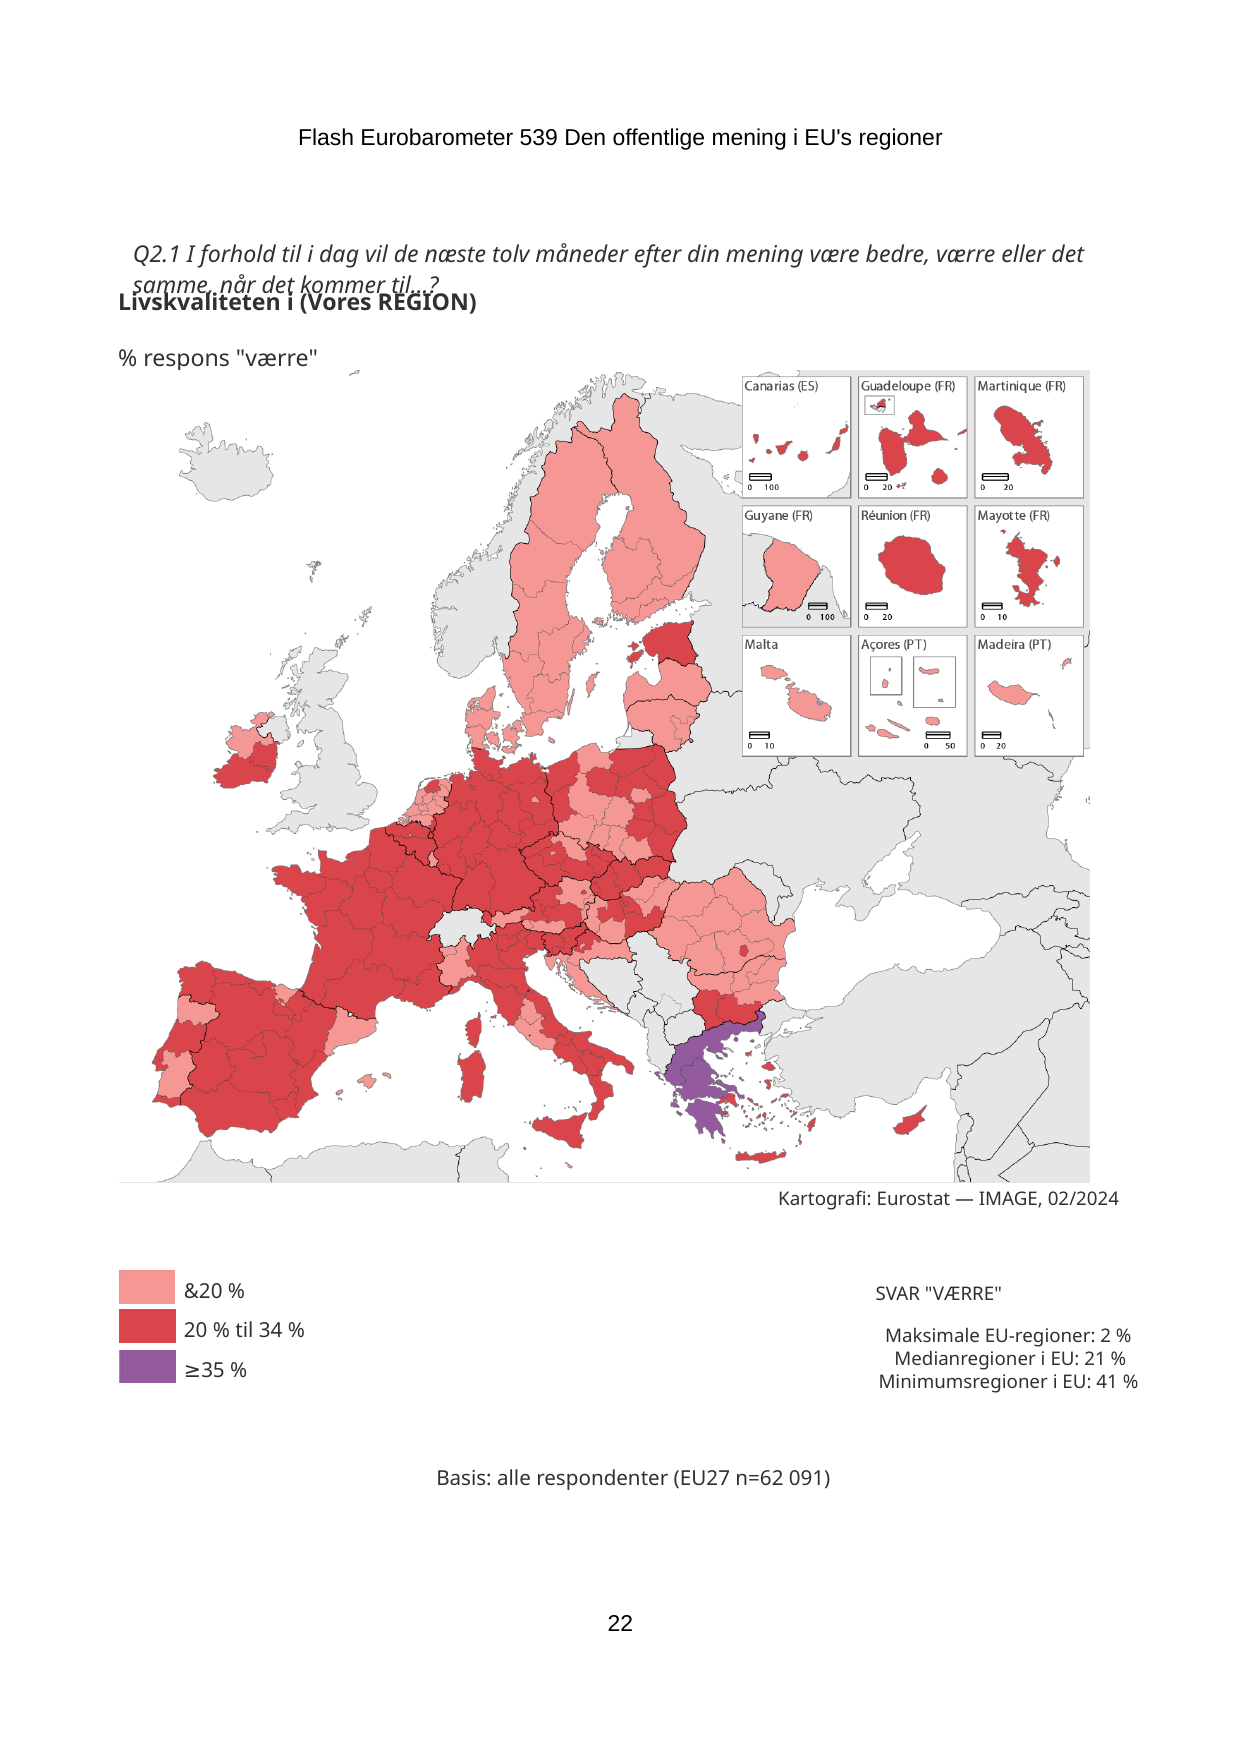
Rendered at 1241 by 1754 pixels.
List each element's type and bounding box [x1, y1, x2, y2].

picture [119, 1270, 175, 1304]
picture [119, 368, 1090, 1188]
picture [119, 1309, 176, 1343]
picture [119, 1350, 176, 1383]
